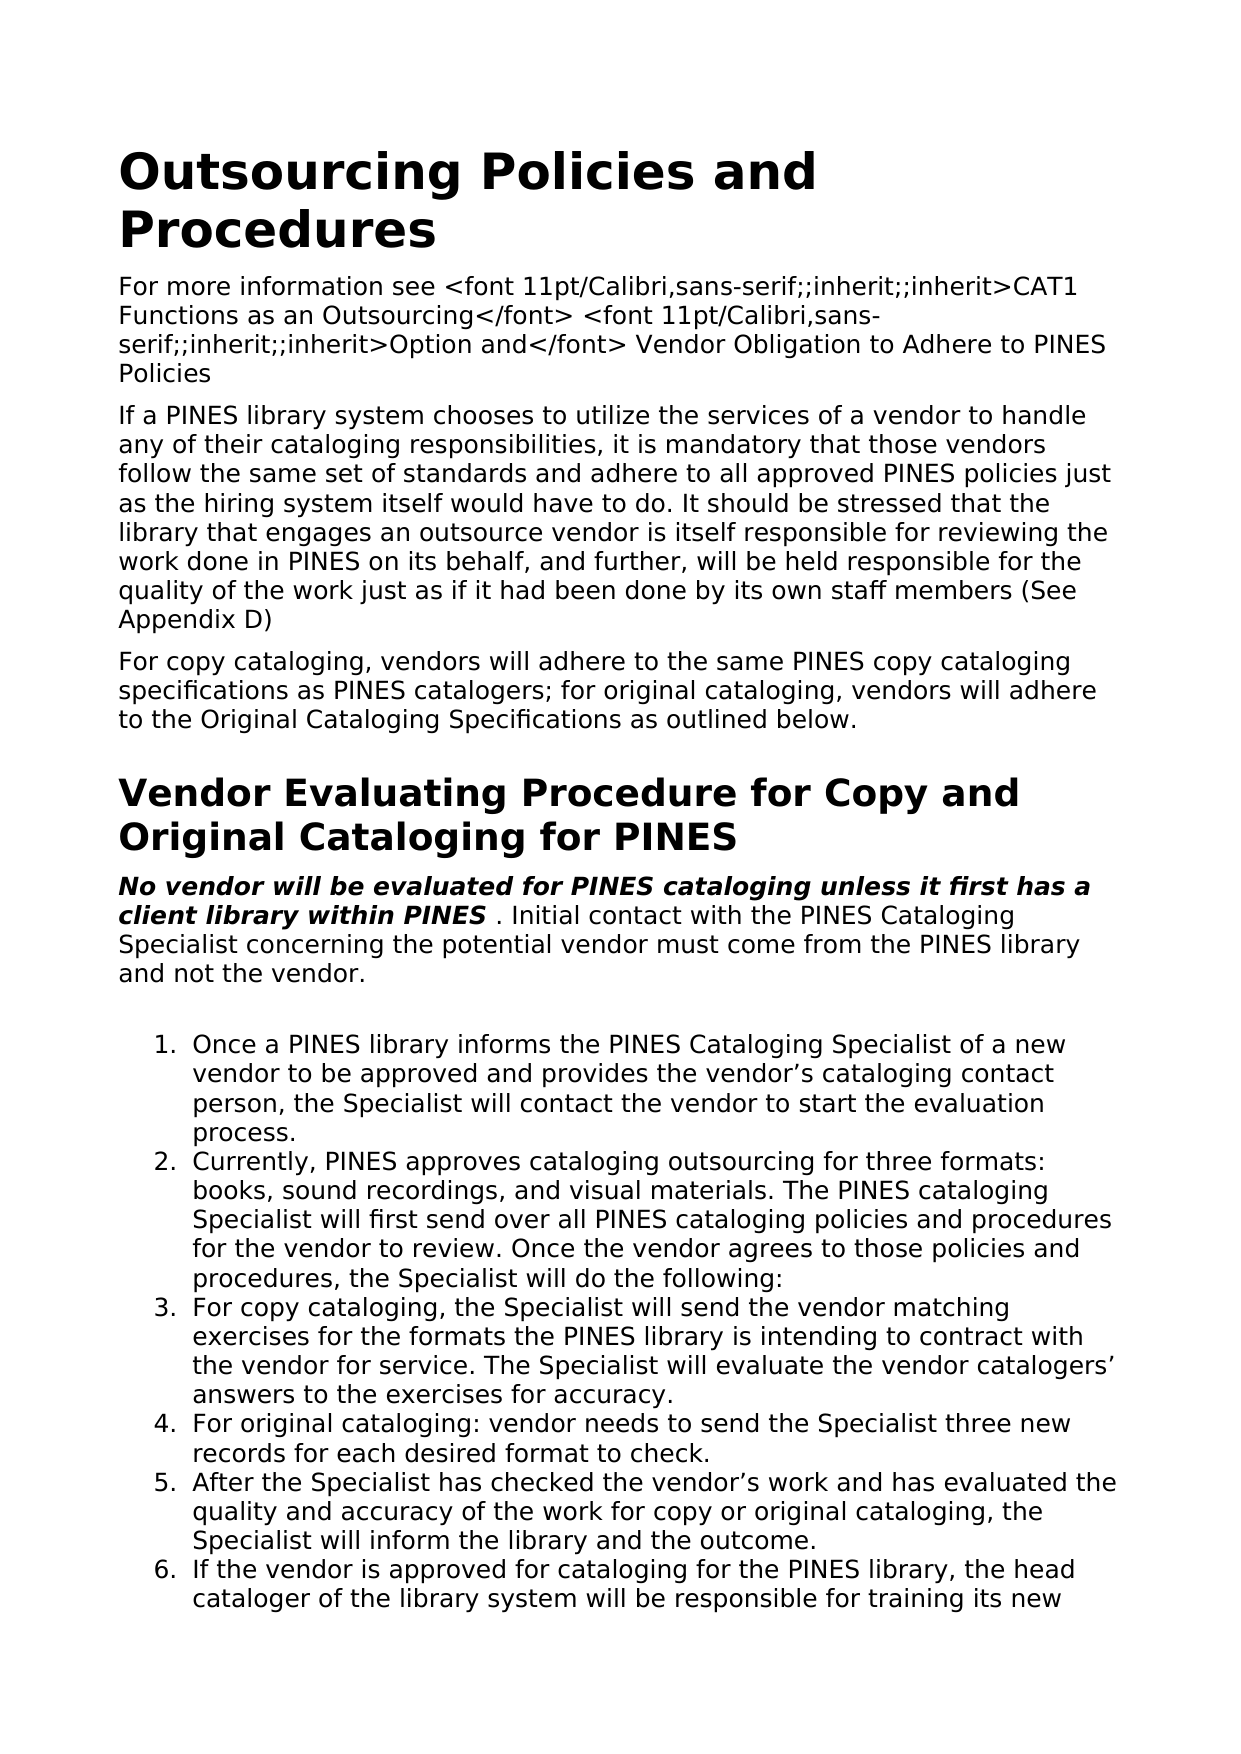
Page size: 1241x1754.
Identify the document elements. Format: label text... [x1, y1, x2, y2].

text If a PINES library system chooses to utilize the services of a vendor to handle any of their cataloging responsibilities, it is mandatory that those vendors follow the same set of standards and adhere to all approved PINES policies just as the hiring system itself would have to do. It should be stressed that the library that engages an outsource vendor is itself responsible for reviewing the work done in PINES on its behalf, and further, will be held responsible for the quality of the work just as if it had been done by its own staff members (See Appendix D) [118, 401, 1122, 634]
subtitle Outsourcing Policies and Procedures [118, 143, 1122, 259]
text For more information see <font 11pt/Calibri,sans-serif;;inherit;;inherit>CAT1 Functions as an Outsourcing</font> <font 11pt/Calibri,sans-serif;;inherit;;inherit>Option and</font> Vendor Obligation to Adhere to PINES Policies [118, 272, 1122, 389]
list If the vendor is approved for cataloging for the PINES library, the head cataloger of the library system will be responsible for training its new [177, 1556, 1122, 1614]
list Currently, PINES approves cataloging outsourcing for three formats: books, sound recordings, and visual materials. The PINES cataloging Specialist will first send over all PINES cataloging policies and procedures for the vendor to review. Once the vendor agrees to those policies and procedures, the Specialist will do the following: [177, 1147, 1122, 1293]
text For copy cataloging, vendors will adhere to the same PINES copy cataloging specifications as PINES catalogers; for original cataloging, vendors will adhere to the Original Cataloging Specifications as outlined below. [118, 647, 1122, 734]
text No vendor will be evaluated for PINES cataloging unless it first has a client library within PINES . Initial contact with the PINES Cataloging Specialist concerning the potential vendor must come from the PINES library and not the vendor. [118, 872, 1122, 988]
list After the Specialist has checked the vendor’s work and has evaluated the quality and accuracy of the work for copy or original cataloging, the Specialist will inform the library and the outcome. [177, 1468, 1122, 1556]
list Once a PINES library informs the PINES Cataloging Specialist of a new vendor to be approved and provides the vendor’s cataloging contact person, the Specialist will contact the vendor to start the evaluation process. [177, 1031, 1122, 1147]
list For original cataloging: vendor needs to send the Specialist three new records for each desired format to check. [177, 1410, 1122, 1468]
list For copy cataloging, the Specialist will send the vendor matching exercises for the formats the PINES library is intending to contract with the vendor for service. The Specialist will evaluate the vendor catalogers’ answers to the exercises for accuracy. [177, 1293, 1122, 1410]
subtitle Vendor Evaluating Procedure for Copy and Original Cataloging for PINES [118, 772, 1122, 859]
